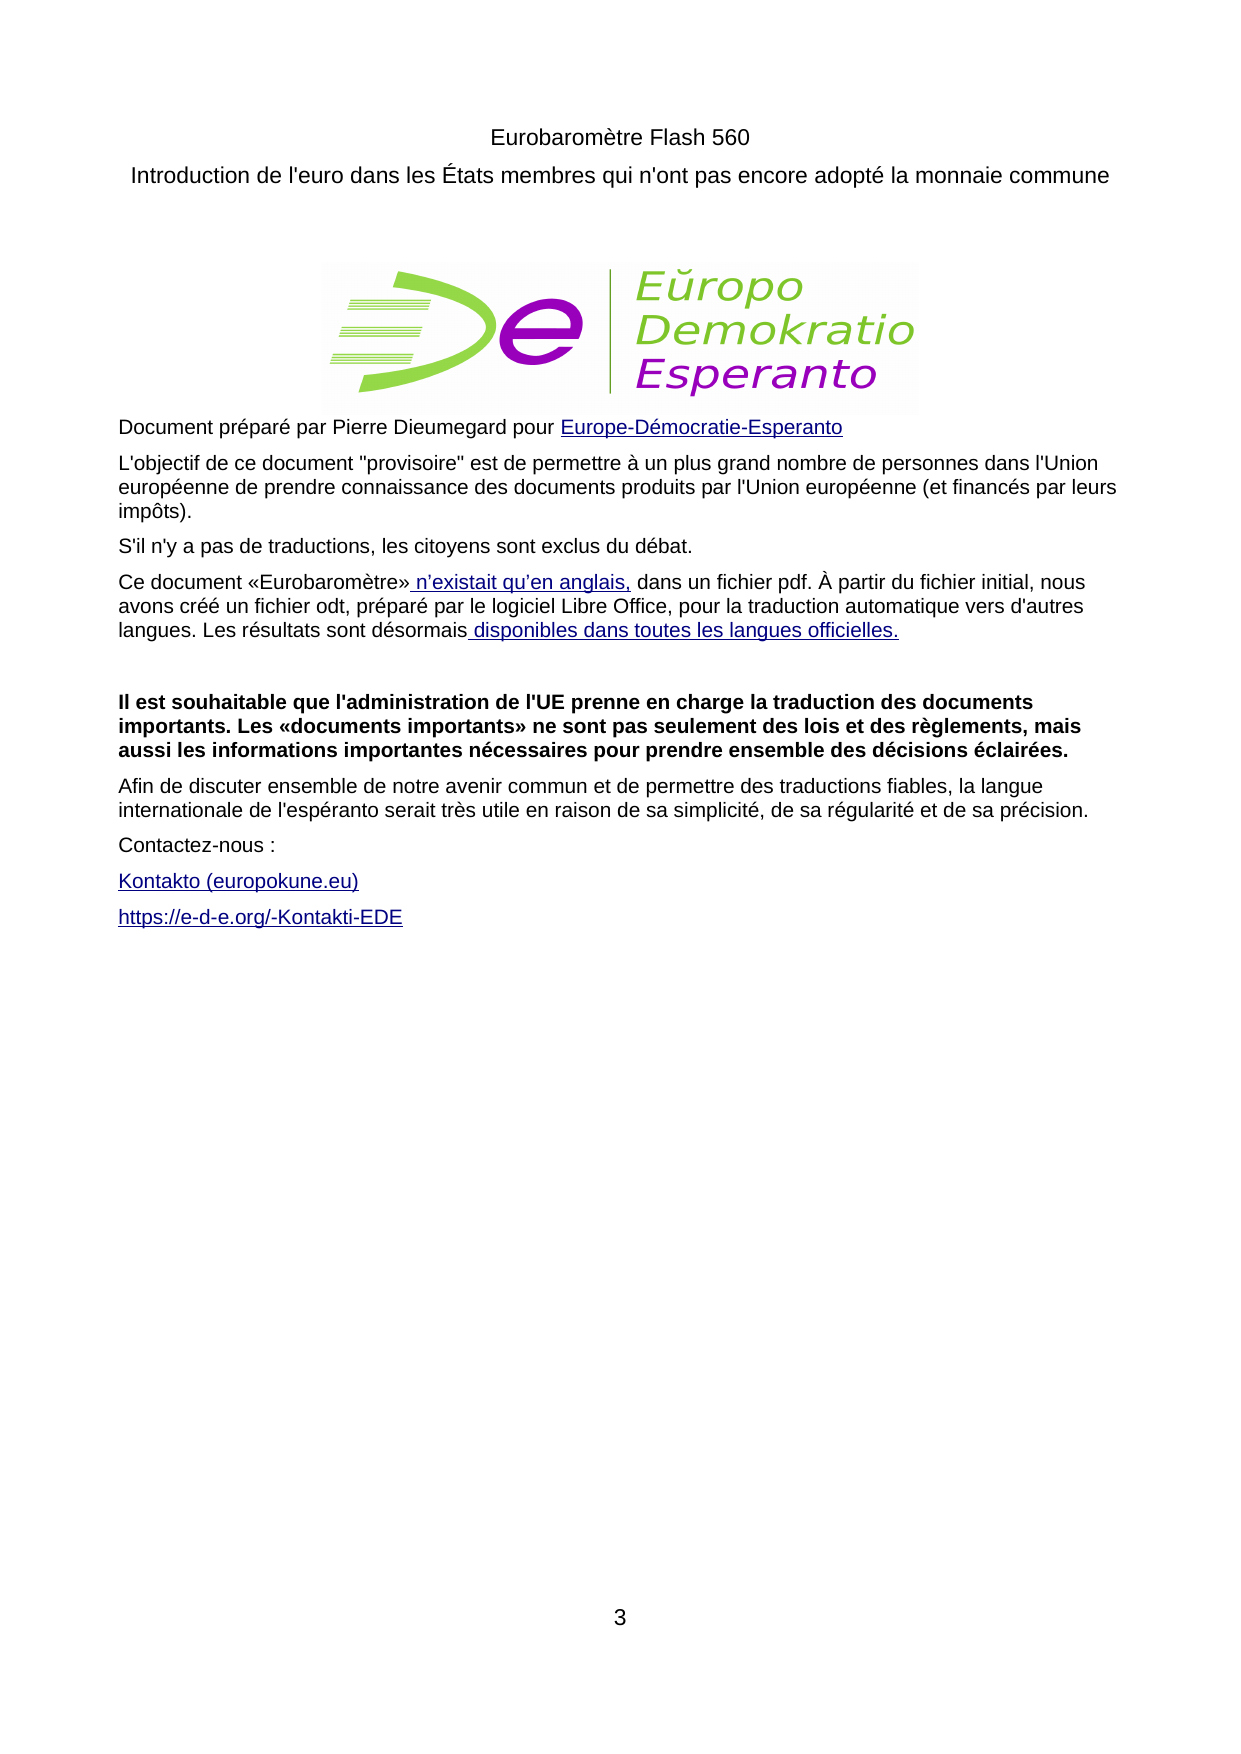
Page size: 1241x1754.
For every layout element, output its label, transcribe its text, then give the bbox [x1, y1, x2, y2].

text https://e-d-e.org/-Kontakti-EDE [118, 905, 1122, 929]
text S'il n'y a pas de traductions, les citoyens sont exclus du débat. [118, 534, 1122, 558]
text Document préparé par Pierre Dieumegard pour Europe-Démocratie-Esperanto [118, 268, 1122, 439]
text Contactez-nous : [118, 833, 1122, 857]
text Afin de discuter ensemble de notre avenir commun et de permettre des traductions fiables, la langue internationale de l'espéranto serait très utile en raison de sa simplicité, de sa régularité et de sa précision. [118, 773, 1122, 821]
text Il est souhaitable que l'administration de l'UE prenne en charge la traduction des documents importants. Les «documents importants» ne sont pas seulement des lois et des règlements, mais aussi les informations importantes nécessaires pour prendre ensemble des décisions éclairées. [118, 690, 1122, 762]
text L'objectif de ce document "provisoire" est de permettre à un plus grand nombre de personnes dans l'Union européenne de prendre connaissance des documents produits par l'Union européenne (et financés par leurs impôts). [118, 451, 1122, 522]
text Kontakto (europokune.eu) [118, 869, 1122, 893]
picture [321, 262, 919, 415]
text Ce document «Eurobaromètre» n’existait qu’en anglais, dans un fichier pdf. À partir du fichier initial, nous avons créé un fichier odt, préparé par le logiciel Libre Office, pour la traduction automatique vers d'autres langues. Les résultats sont désormais disponibles dans toutes les langues officielles. [118, 570, 1122, 642]
